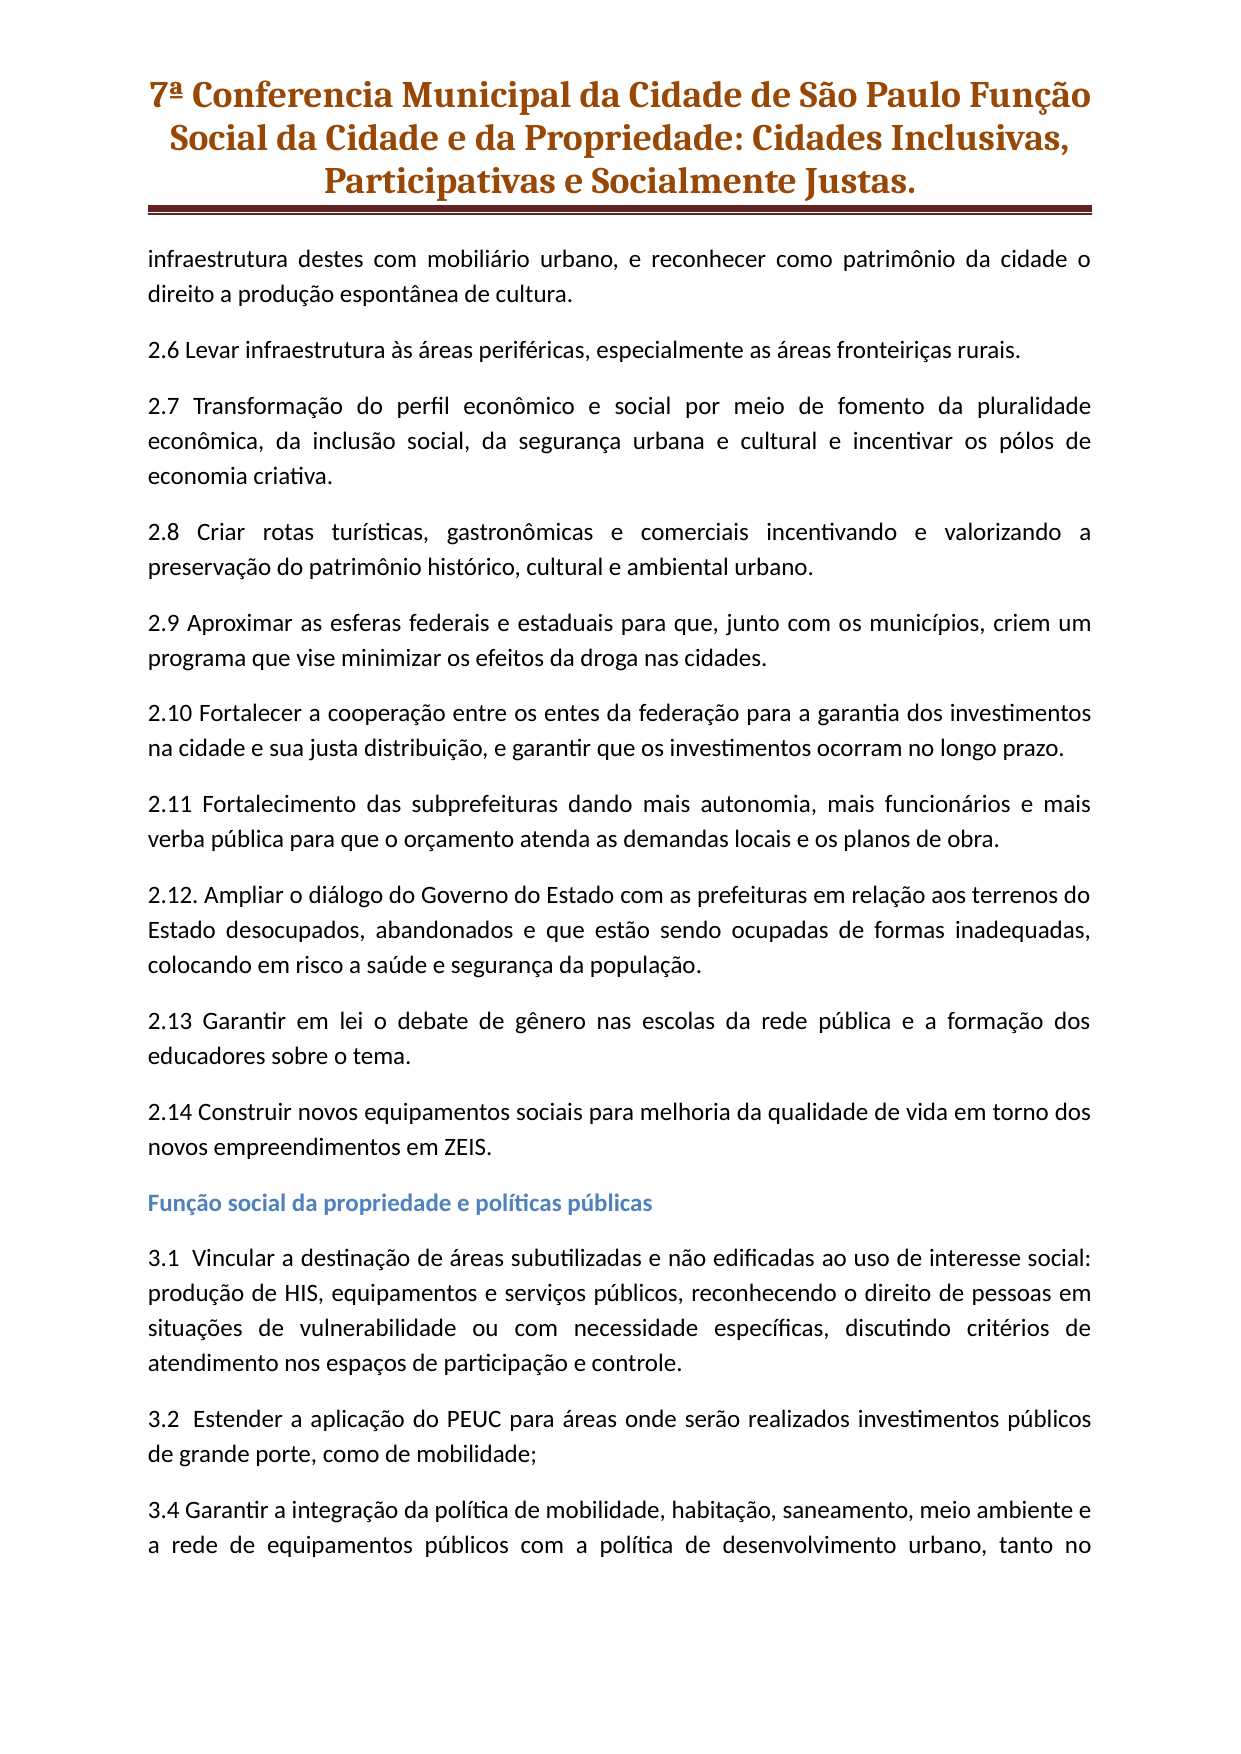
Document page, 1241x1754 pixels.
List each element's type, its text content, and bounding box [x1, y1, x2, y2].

text Função social da propriedade e políticas públicas [148, 1187, 1092, 1217]
text infraestrutura destes com mobiliário urbano, e reconhecer como patrimônio da cidade o direito a produção espontânea de cultura. [148, 243, 1092, 309]
text 2.13 Garantir em lei o debate de gênero nas escolas da rede pública e a formação dos educadores sobre o tema. [148, 1005, 1092, 1071]
text 2.12. Ampliar o diálogo do Governo do Estado com as prefeituras em relação aos terrenos do Estado desocupados, abandonados e que estão sendo ocupadas de formas inadequadas, colocando em risco a saúde e segurança da população. [148, 879, 1092, 980]
text 2.11 Fortalecimento das subprefeituras dando mais autonomia, mais funcionários e mais verba pública para que o orçamento atenda as demandas locais e os planos de obra. [148, 788, 1092, 854]
text 2.14 Construir novos equipamentos sociais para melhoria da qualidade de vida em torno dos novos empreendimentos em ZEIS. [148, 1096, 1092, 1161]
text 2.9 Aproximar as esferas federais e estaduais para que, junto com os municípios, criem um programa que vise minimizar os efeitos da droga nas cidades. [148, 607, 1092, 672]
text 3.4 Garantir a integração da política de mobilidade, habitação, saneamento, meio ambiente e a rede de equipamentos públicos com a política de desenvolvimento urbano, tanto no [148, 1494, 1092, 1560]
text 2.8 Criar rotas turísticas, gastronômicas e comerciais incentivando e valorizando a preservação do patrimônio histórico, cultural e ambiental urbano. [148, 516, 1092, 581]
text 3.1 Vincular a destinação de áreas subutilizadas e não edificadas ao uso de interesse social: produção de HIS, equipamentos e serviços públicos, reconhecendo o direito de pessoas em situações de vulnerabilidade ou com necessidade específicas, discutindo critérios de atendimento nos espaços de participação e controle. [148, 1243, 1092, 1378]
text 3.2 Estender a aplicação do PEUC para áreas onde serão realizados investimentos públicos de grande porte, como de mobilidade; [148, 1403, 1092, 1469]
text 2.6 Levar infraestrutura às áreas periféricas, especialmente as áreas fronteiriças rurais. [148, 334, 1092, 365]
text 2.7 Transformação do perfil econômico e social por meio de fomento da pluralidade econômica, da inclusão social, da segurança urbana e cultural e incentivar os pólos de economia criativa. [148, 390, 1092, 491]
text 2.10 Fortalecer a cooperação entre os entes da federação para a garantia dos investimentos na cidade e sua justa distribuição, e garantir que os investimentos ocorram no longo prazo. [148, 698, 1092, 763]
